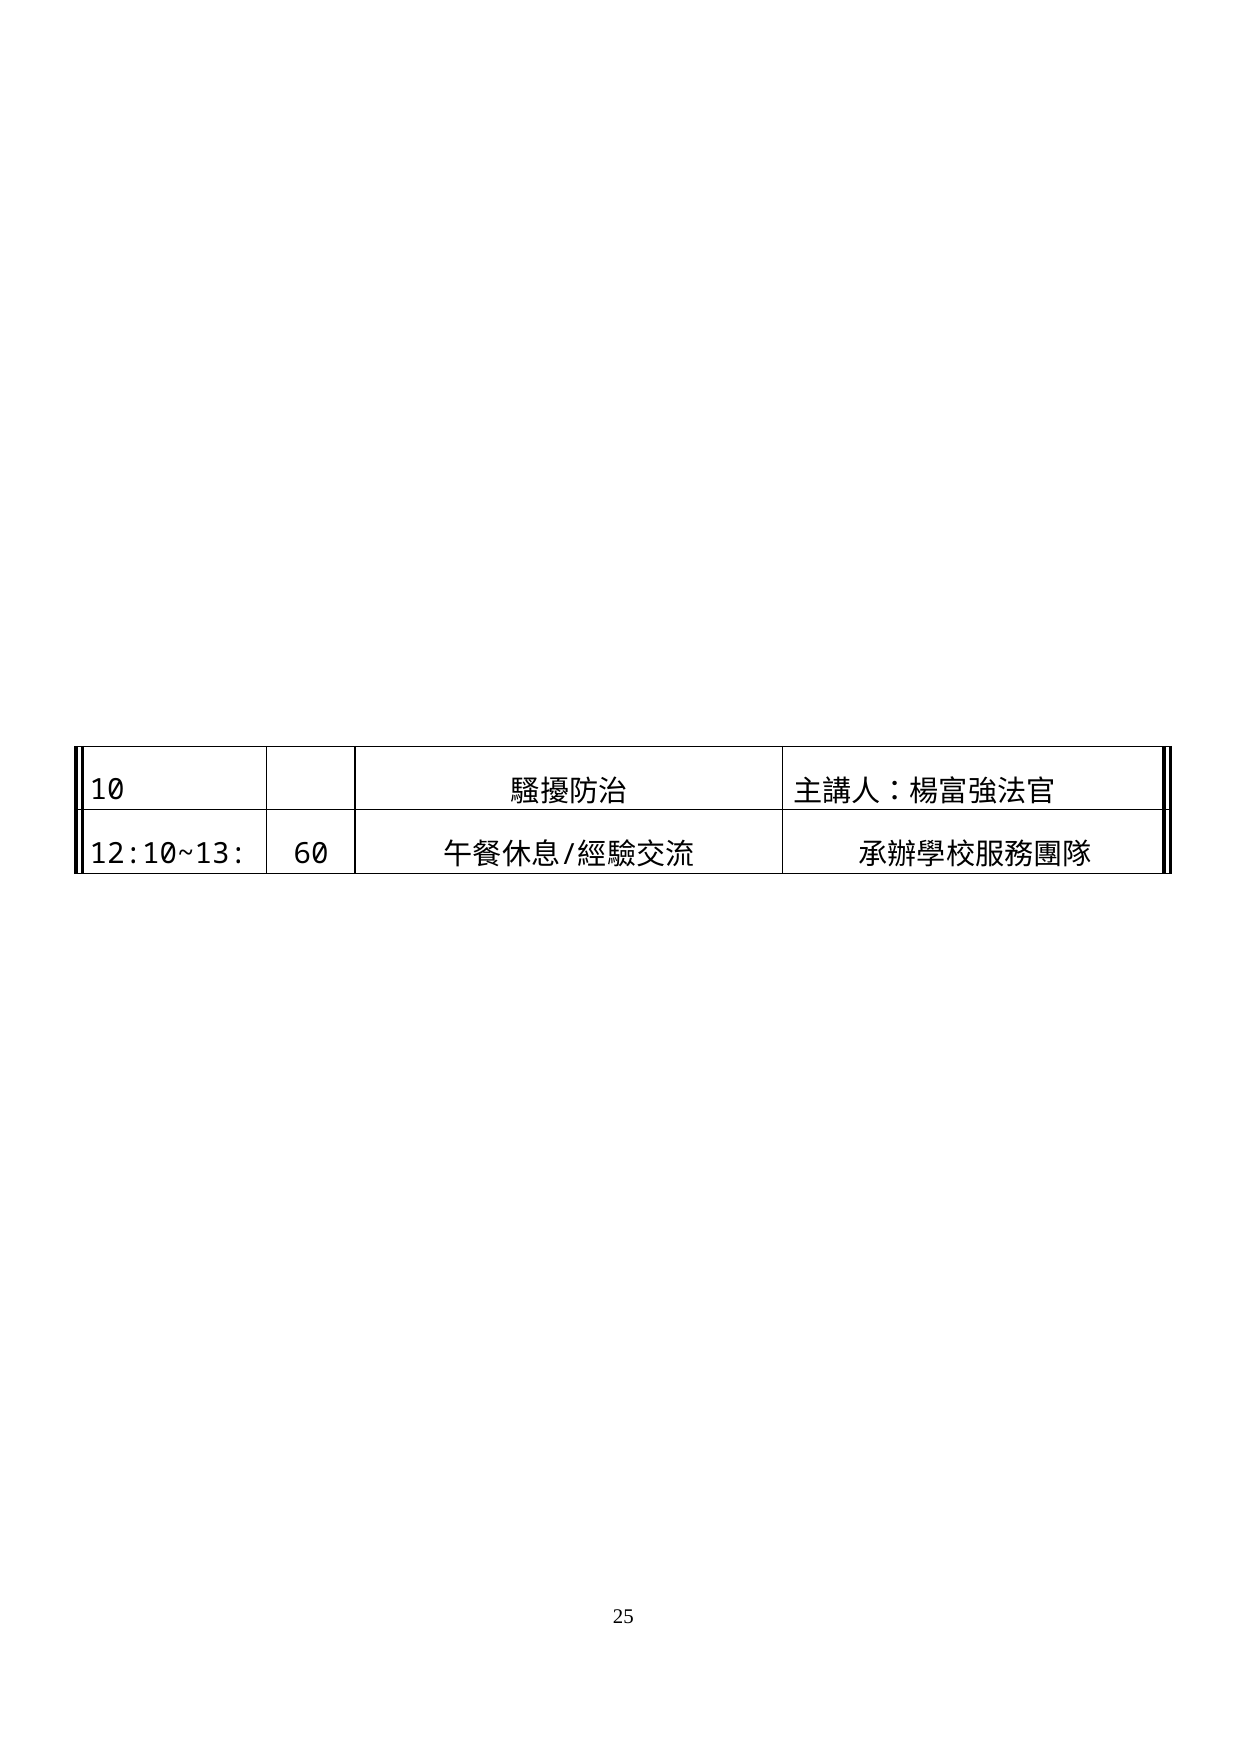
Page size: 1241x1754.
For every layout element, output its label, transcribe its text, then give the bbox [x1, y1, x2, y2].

table_cell 承辦學校服務團隊 [783, 810, 1162, 873]
table_cell 12:10~13: [84, 810, 266, 873]
table_cell [267, 747, 354, 809]
table_cell 騷擾防治 [356, 747, 782, 809]
table_cell 午餐休息/經驗交流 [356, 810, 782, 873]
table_cell 主講人：楊富強法官 [783, 747, 1162, 809]
table_cell 60 [267, 810, 354, 873]
table_cell 10 [84, 747, 266, 809]
